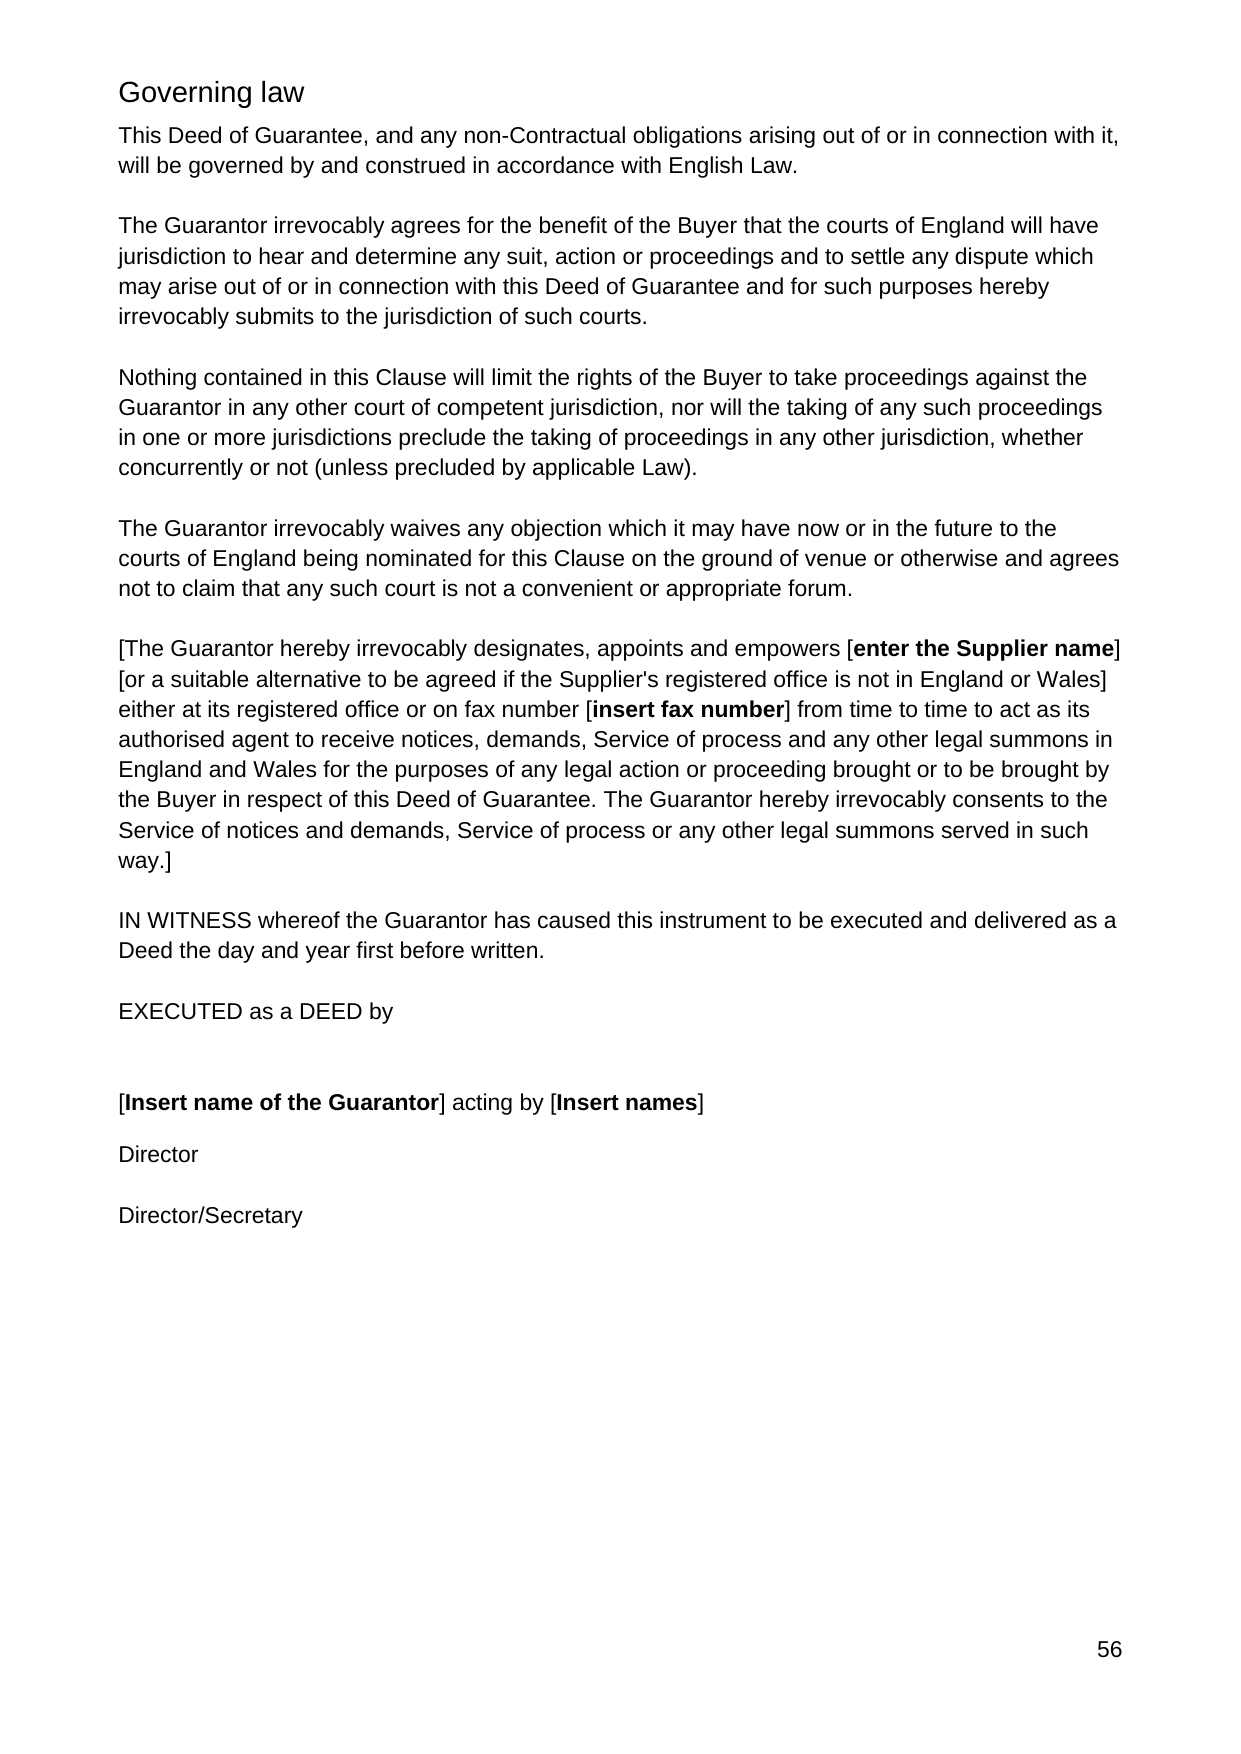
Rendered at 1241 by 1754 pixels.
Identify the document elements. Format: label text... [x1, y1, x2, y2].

text Director [118, 1141, 1122, 1168]
text EXECUTED as a DEED by [118, 998, 1122, 1024]
text [The Guarantor hereby irrevocably designates, appoints and empowers [enter the Supplier name] [or a suitable alternative to be agreed if the Supplier's registered office is not in England or Wales] either at its registered office or on fax number [insert fax number] from time to time to act as its authorised agent to receive notices, demands, Service of process and any other legal summons in England and Wales for the purposes of any legal action or proceeding brought or to be brought by the Buyer in respect of this Deed of Guarantee. The Guarantor hereby irrevocably consents to the Service of notices and demands, Service of process or any other legal summons served in such way.] [118, 635, 1122, 873]
text [Insert name of the Guarantor] acting by [Insert names] [118, 1088, 1122, 1115]
text The Guarantor irrevocably waives any objection which it may have now or in the future to the courts of England being nominated for this Clause on the ground of venue or otherwise and agrees not to claim that any such court is not a convenient or appropriate forum. [118, 514, 1122, 601]
text This Deed of Guarantee, and any non-Contractual obligations arising out of or in connection with it, will be governed by and construed in accordance with English Law. [118, 122, 1122, 178]
text IN WITNESS whereof the Guarantor has caused this instrument to be executed and delivered as a Deed the day and year first before written. [118, 907, 1122, 964]
text The Guarantor irrevocably agrees for the benefit of the Buyer that the courts of England will have jurisdiction to hear and determine any suit, action or proceedings and to settle any dispute which may arise out of or in connection with this Deed of Guarantee and for such purposes hereby irrevocably submits to the jurisdiction of such courts. [118, 212, 1122, 329]
text Nothing contained in this Clause will limit the rights of the Buyer to take proceedings against the Guarantor in any other court of competent jurisdiction, nor will the taking of any such proceedings in one or more jurisdictions preclude the taking of proceedings in any other jurisdiction, whether concurrently or not (unless precluded by applicable Law). [118, 363, 1122, 481]
subtitle Governing law [118, 75, 1122, 108]
text Director/Secretary [118, 1202, 1122, 1228]
